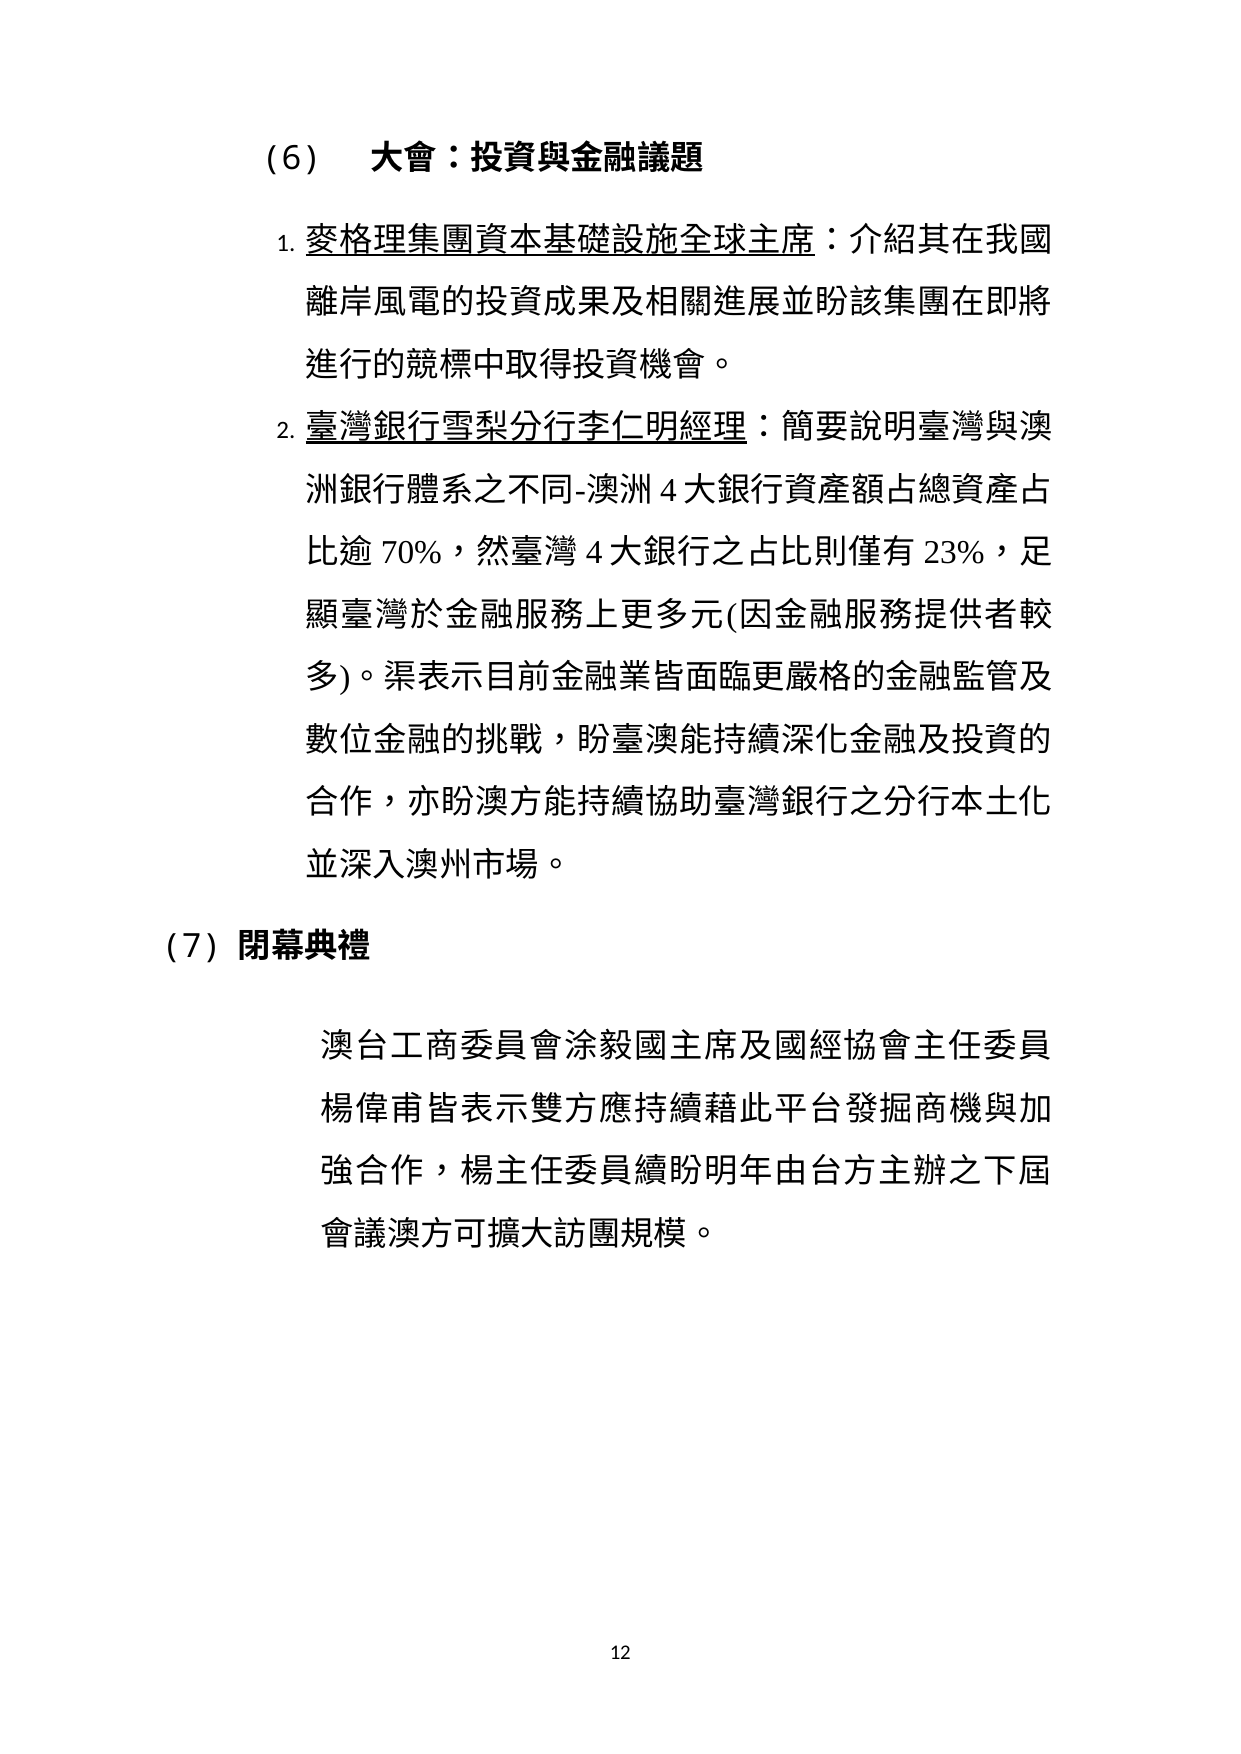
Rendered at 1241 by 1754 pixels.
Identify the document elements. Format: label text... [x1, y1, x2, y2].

list 臺灣銀行雪梨分行李仁明經理：簡要說明臺灣與澳洲銀行體系之不同-澳洲4大銀行資產額占總資產占比逾70%，然臺灣4大銀行之占比則僅有23%，足顯臺灣於金融服務上更多元(因金融服務提供者較多)。渠表示目前金融業皆面臨更嚴格的金融監管及數位金融的挑戰，盼臺澳能持續深化金融及投資的合作，亦盼澳方能持續協助臺灣銀行之分行本土化並深入澳州市場。 [276, 382, 1053, 882]
list 閉幕典禮 [161, 901, 1053, 964]
list 大會：投資與金融議題 [261, 114, 1053, 176]
text 澳台工商委員會涂毅國主席及國經協會主任委員楊偉甫皆表示雙方應持續藉此平台發掘商機與加強合作，楊主任委員續盼明年由台方主辦之下屆會議澳方可擴大訪團規模。 [320, 1001, 1053, 1251]
list 麥格理集團資本基礎設施全球主席：介紹其在我國離岸風電的投資成果及相關進展並盼該集團在即將進行的競標中取得投資機會。 [276, 195, 1053, 382]
